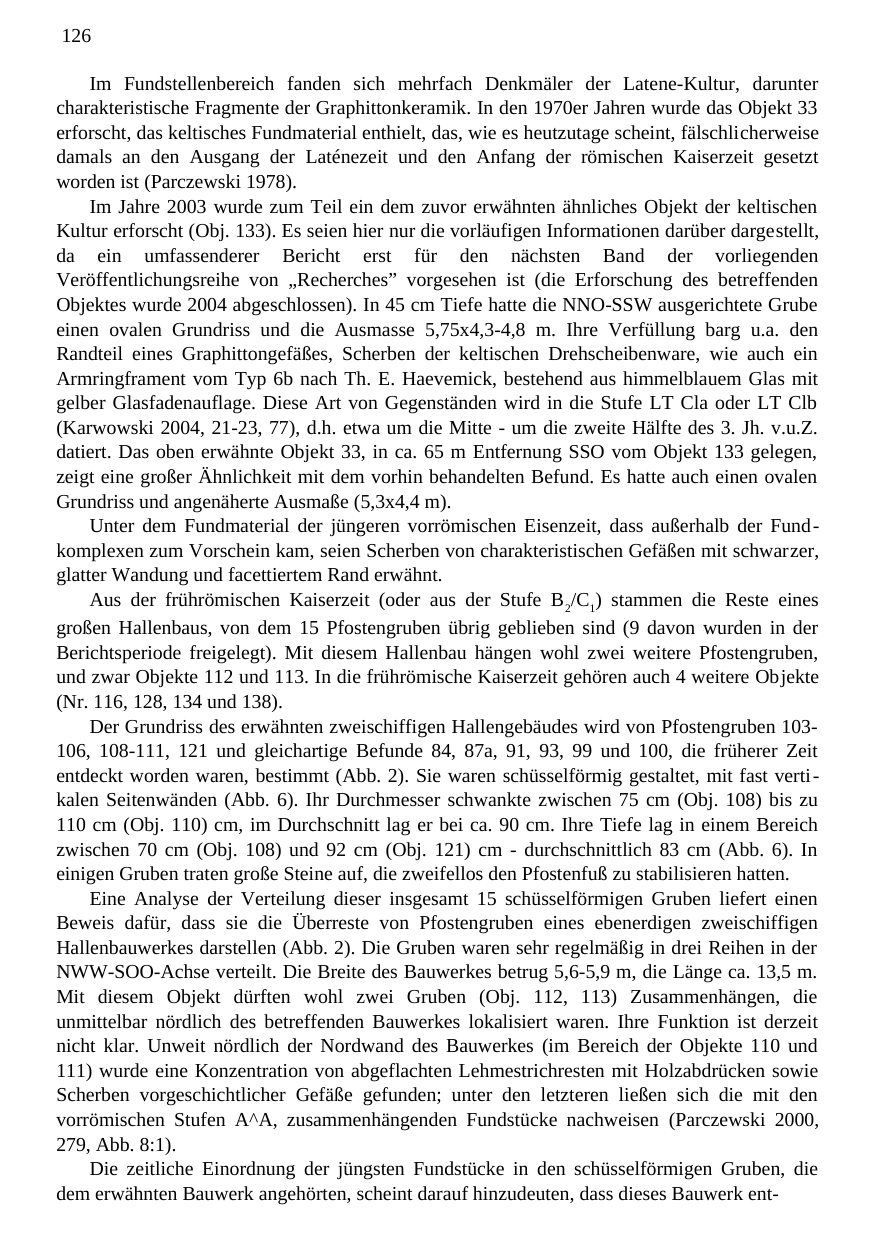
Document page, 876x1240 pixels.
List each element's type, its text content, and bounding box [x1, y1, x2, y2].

text Eine Analyse der Verteilung dieser insgesamt 15 schüsselförmigen Gruben liefert einen Beweis dafür, dass sie die Überreste von Pfostengruben eines ebenerdigen zweischiffigen Hallenbauwerkes darstellen (Abb. 2). Die Gruben waren sehr regelmäßig in drei Reihen in der NWW-SOO-Achse verteilt. Die Breite des Bauwerkes betrug 5,6-5,9 m, die Länge ca. 13,5 m. Mit diesem Objekt dürften wohl zwei Gruben (Obj. 112, 113) Zusammenhängen, die unmittelbar nördlich des betreffenden Bauwerkes lokalisiert waren. Ihre Funktion ist derzeit nicht klar. Unweit nördlich der Nordwand des Bauwerkes (im Bereich der Objekte 110 und 111) wurde eine Konzentration von abgeflachten Lehmestrichresten mit Holzabdrücken sowie Scherben vorgeschichtlicher Gefäße gefunden; unter den letzteren ließen sich die mit den vorrömischen Stufen A^A, zusammenhängenden Fundstücke nachweisen (Parczewski 2000, 279, Abb. 8:1). [56, 887, 819, 1155]
text Im Jahre 2003 wurde zum Teil ein dem zuvor erwähnten ähnliches Objekt der keltischen Kultur erforscht (Obj. 133). Es seien hier nur die vorläufigen Informationen darüber darge­stellt, da ein umfassenderer Bericht erst für den nächsten Band der vorliegenden Veröffentlichungsreihe von „Recherches” vorgesehen ist (die Erforschung des betreffenden Objektes wurde 2004 abgeschlossen). In 45 cm Tiefe hatte die NNO-SSW ausgerichtete Grube einen ovalen Grundriss und die Ausmasse 5,75x4,3-4,8 m. Ihre Verfüllung barg u.a. den Randteil eines Graphittongefäßes, Scherben der keltischen Drehscheibenware, wie auch ein Armringframent vom Typ 6b nach Th. E. Haevemick, bestehend aus himmelblauem Glas mit gelber Glasfadenauflage. Diese Art von Gegenständen wird in die Stufe LT Cla oder LT Clb (Karwowski 2004, 21-23, 77), d.h. etwa um die Mitte - um die zweite Hälfte des 3. Jh. v.u.Z. datiert. Das oben erwähnte Objekt 33, in ca. 65 m Entfernung SSO vom Objekt 133 gelegen, zeigt eine großer Ähnlichkeit mit dem vorhin behandelten Befund. Es hatte auch einen ovalen Grundriss und angenäherte Ausmaße (5,3x4,4 m). [56, 195, 819, 512]
text Unter dem Fundmaterial der jüngeren vorrömischen Eisenzeit, dass außerhalb der Fund­komplexen zum Vorschein kam, seien Scherben von charakteristischen Gefäßen mit schwar­zer, glatter Wandung und facettiertem Rand erwähnt. [56, 514, 819, 586]
text 126 [61, 24, 94, 47]
text Im Fundstellenbereich fanden sich mehrfach Denkmäler der Latene-Kultur, darunter charakteristische Fragmente der Graphittonkeramik. In den 1970er Jahren wurde das Objekt 33 erforscht, das keltisches Fundmaterial enthielt, das, wie es heutzutage scheint, fälschli­cherweise damals an den Ausgang der Laténezeit und den Anfang der römischen Kaiserzeit gesetzt worden ist (Parczewski 1978). [56, 72, 819, 193]
text Der Grundriss des erwähnten zweischiffigen Hallengebäudes wird von Pfostengruben 103- 106, 108-111, 121 und gleichartige Befunde 84, 87a, 91, 93, 99 und 100, die früherer Zeit entdeckt worden waren, bestimmt (Abb. 2). Sie waren schüsselförmig gestaltet, mit fast verti­kalen Seitenwänden (Abb. 6). Ihr Durchmesser schwankte zwischen 75 cm (Obj. 108) bis zu 110 cm (Obj. 110) cm, im Durchschnitt lag er bei ca. 90 cm. Ihre Tiefe lag in einem Bereich zwischen 70 cm (Obj. 108) und 92 cm (Obj. 121) cm - durchschnittlich 83 cm (Abb. 6). In einigen Gruben traten große Steine auf, die zweifellos den Pfostenfuß zu stabilisieren hatten. [56, 715, 819, 885]
text Die zeitliche Einordnung der jüngsten Fundstücke in den schüsselförmigen Gruben, die dem erwähnten Bauwerk angehörten, scheint darauf hinzudeuten, dass dieses Bauwerk ent- [56, 1157, 819, 1204]
text Aus der frührömischen Kaiserzeit (oder aus der Stufe B2/C1) stammen die Reste eines großen Hallenbaus, von dem 15 Pfostengruben übrig geblieben sind (9 davon wurden in der Berichtsperiode freigelegt). Mit diesem Hallenbau hängen wohl zwei weitere Pfostengruben, und zwar Objekte 112 und 113. In die frührömische Kaiserzeit gehören auch 4 weitere Ob­jekte (Nr. 116, 128, 134 und 138). [56, 588, 819, 713]
